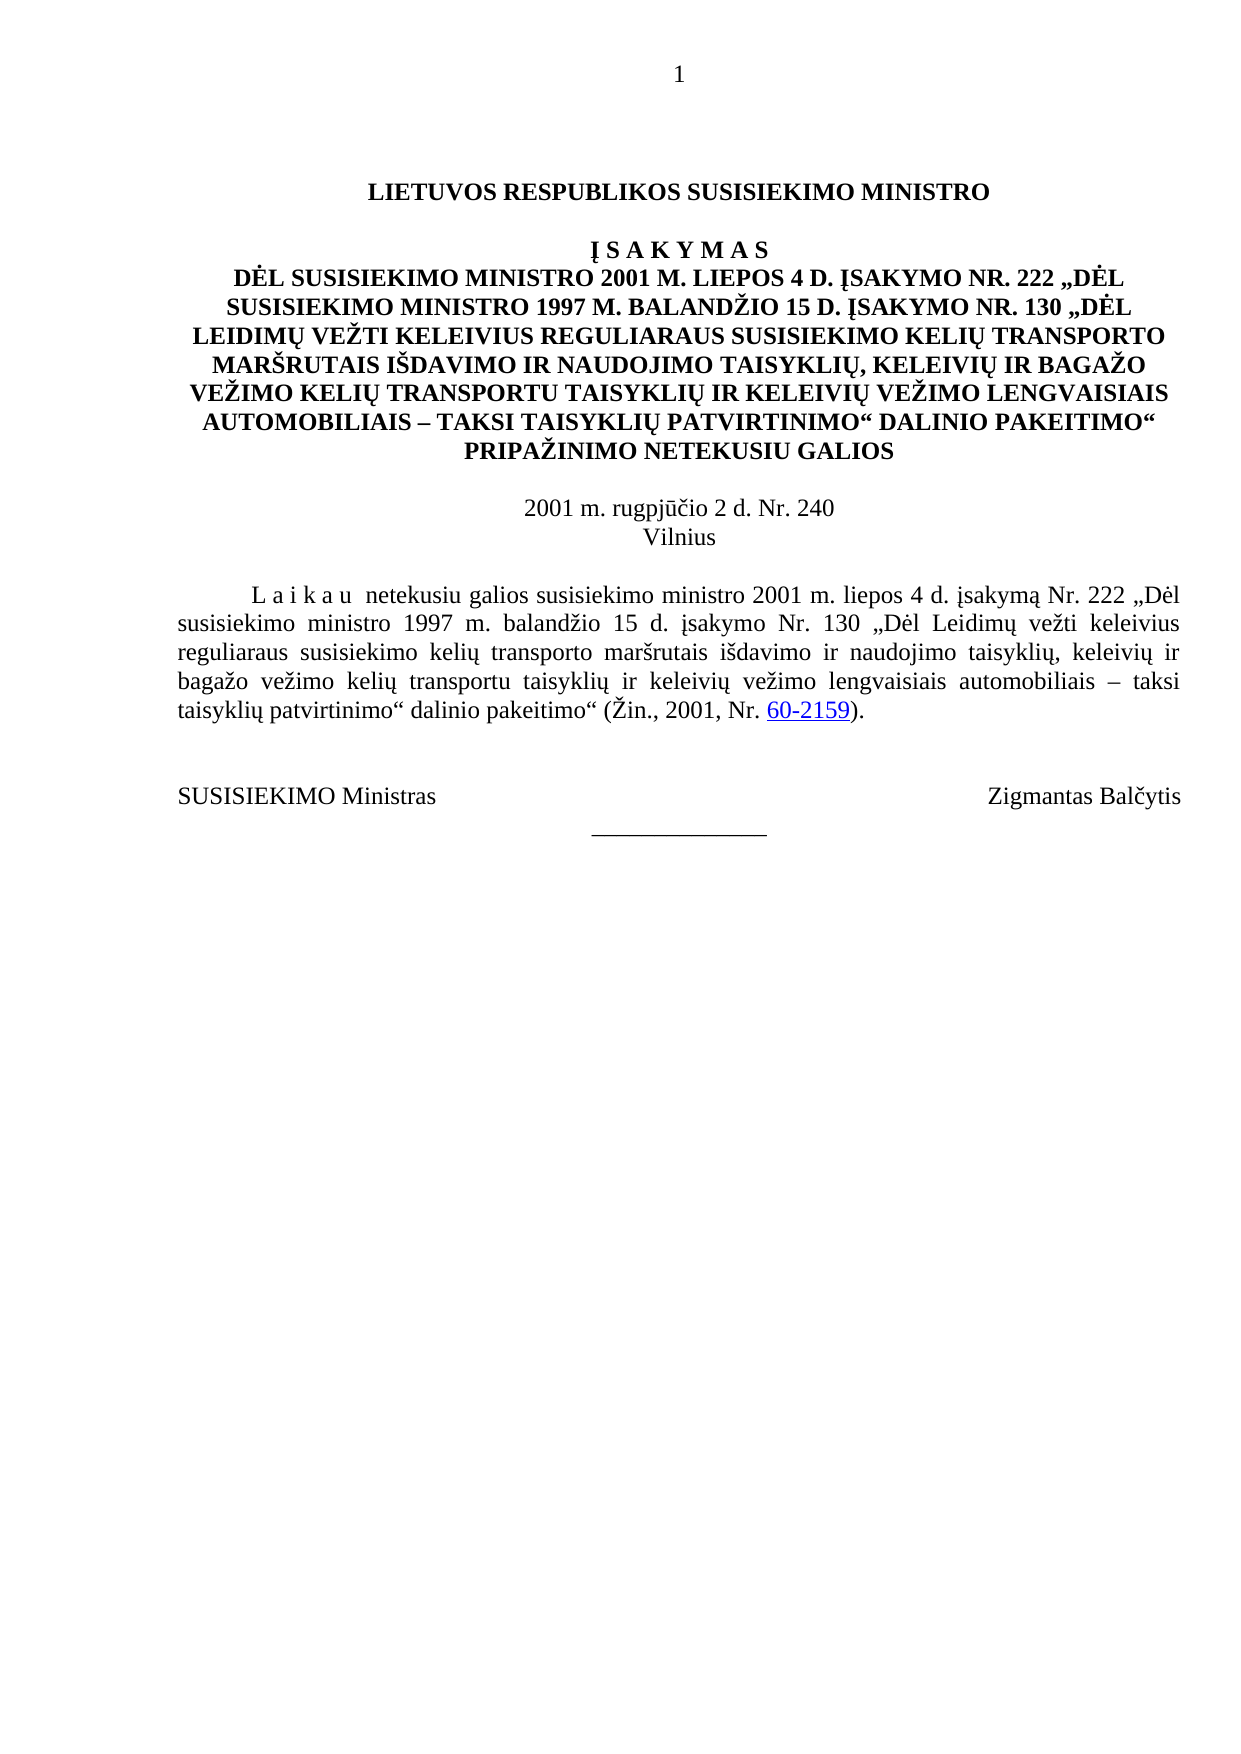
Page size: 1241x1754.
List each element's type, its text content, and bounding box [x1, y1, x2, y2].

text Laikau netekusiu galios susisiekimo ministro 2001 m. liepos 4 d. įsakymą Nr. 222 „Dėl susisiekimo ministro 1997 m. balandžio 15 d. įsakymo Nr. 130 „Dėl Leidimų vežti keleivius reguliaraus susisiekimo kelių transporto maršrutais išdavimo ir naudojimo taisyklių, keleivių ir bagažo vežimo kelių transportu taisyklių ir keleivių vežimo lengvaisiais automobiliais – taksi taisyklių patvirtinimo“ dalinio pakeitimo“ (Žin., 2001, Nr. 60-2159). [177, 580, 1181, 723]
text LIETUVOS RESPUBLIKOS SUSISIEKIMO MINISTRO [177, 177, 1181, 206]
text 2001 m. rugpjūčio 2 d. Nr. 240 [177, 493, 1181, 522]
text DĖL SUSISIEKIMO MINISTRO 2001 M. LIEPOS 4 D. ĮSAKYMO NR. 222 „DĖL SUSISIEKIMO MINISTRO 1997 M. BALANDŽIO 15 D. ĮSAKYMO NR. 130 „DĖL LEIDIMŲ VEŽTI KELEIVIUS REGULIARAUS SUSISIEKIMO KELIŲ TRANSPORTO MARŠRUTAIS IŠDAVIMO IR NAUDOJIMO TAISYKLIŲ, KELEIVIŲ IR BAGAŽO VEŽIMO KELIŲ TRANSPORTU TAISYKLIŲ IR KELEIVIŲ VEŽIMO LENGVAISIAIS AUTOMOBILIAIS – TAKSI TAISYKLIŲ PATVIRTINIMO“ DALINIO PAKEITIMO“ PRIPAŽINIMO NETEKUSIU GALIOS [177, 263, 1181, 465]
text SUSISIEKIMO Ministras Zigmantas Balčytis [177, 781, 1181, 810]
text Vilnius [177, 522, 1181, 551]
text Į S A K Y M A S [177, 235, 1181, 263]
text ______________ [177, 810, 1181, 838]
